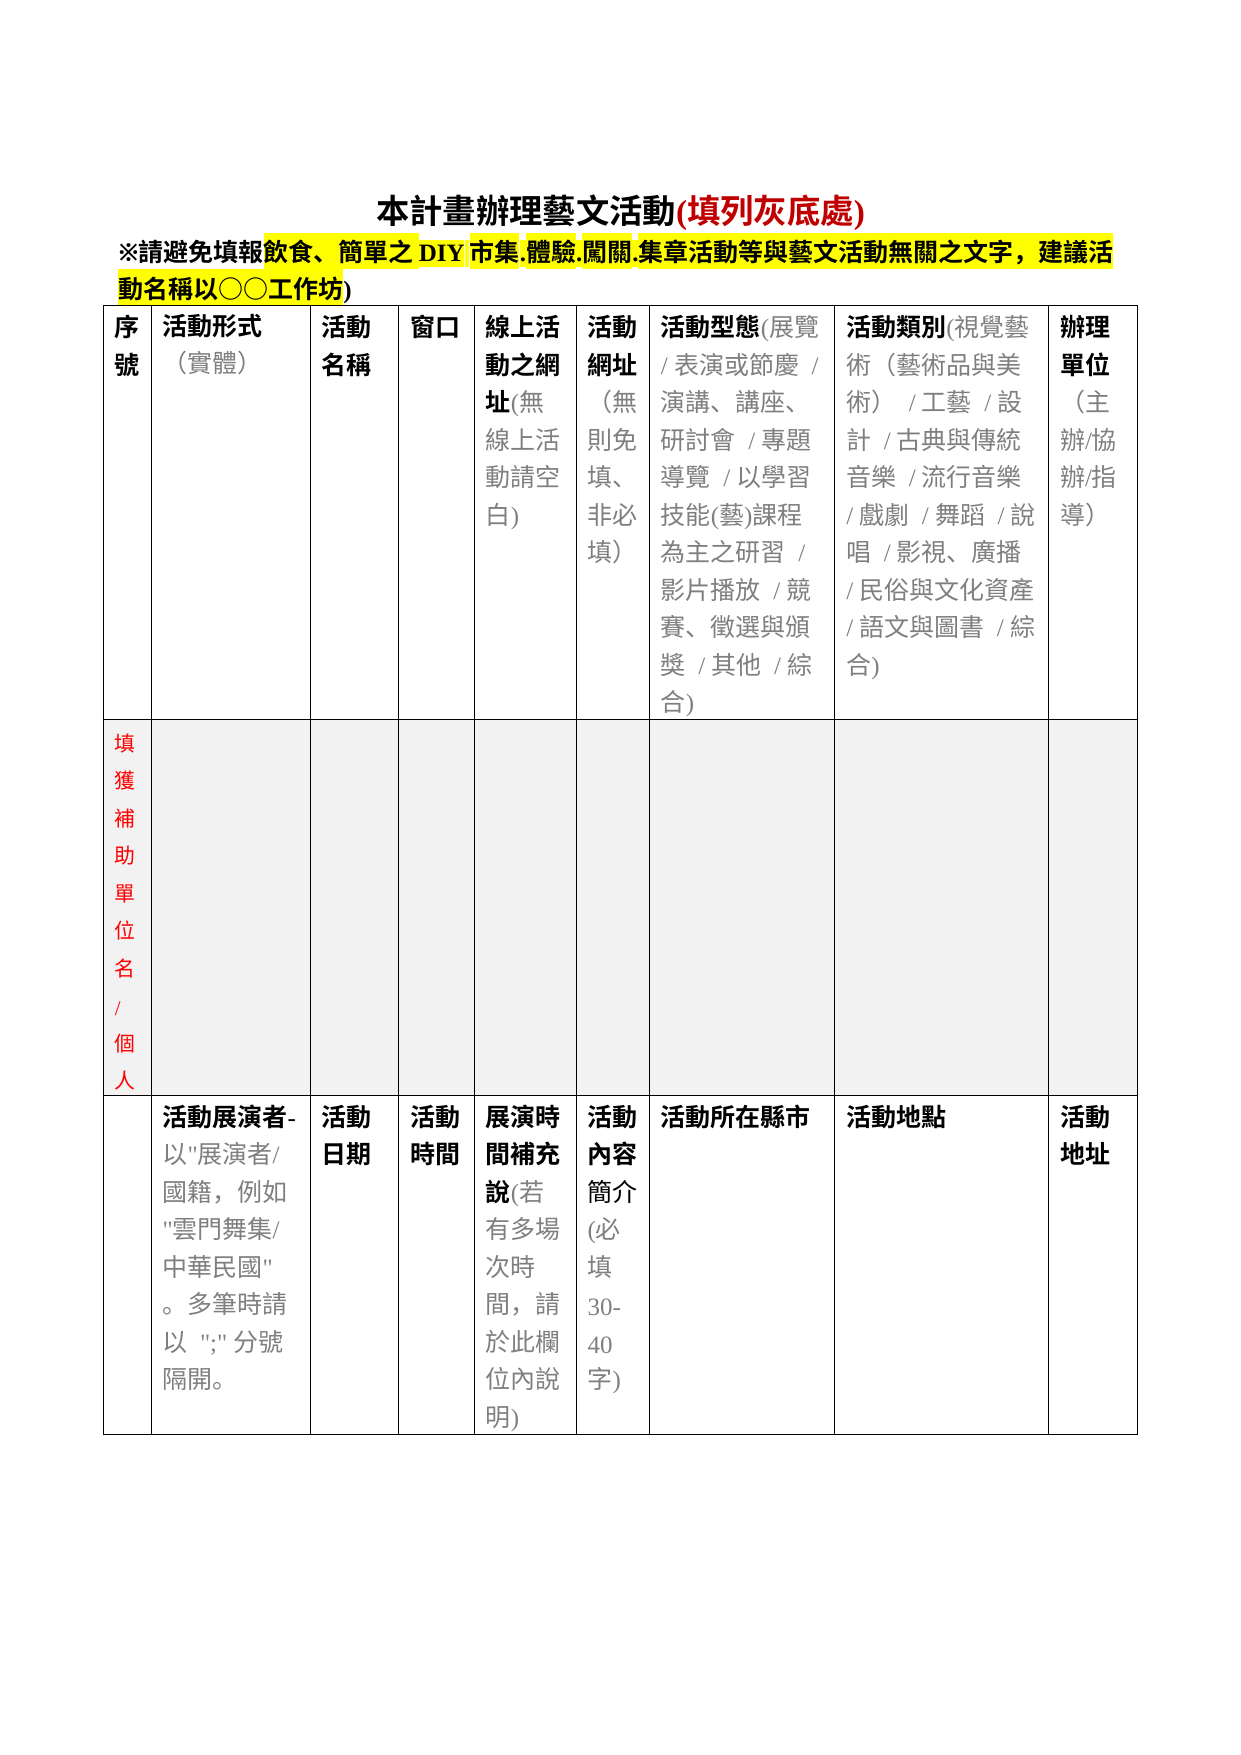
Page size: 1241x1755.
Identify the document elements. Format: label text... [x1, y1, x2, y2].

table_header 活動類別(視覺藝術（藝術品與美術） / 工藝 / 設計 / 古典與傳統音樂 / 流行音樂 / 戲劇 / 舞蹈 / 說唱 / 影視、廣播 / 民俗與文化資產 / 語文與圖書 / 綜合) [835, 306, 1048, 719]
table_cell 活動地址 [1049, 1096, 1137, 1433]
table_header 活動形式 （實體） [152, 306, 310, 719]
table_cell 活動所在縣市 [650, 1096, 834, 1433]
table_header 活動型態(展覽 / 表演或節慶 / 演講、講座、研討會 / 專題導覽 / 以學習技能(藝)課程為主之研習 / 影片播放 / 競賽、徵選與頒獎 / 其他 / 綜合) [650, 306, 834, 719]
table_cell [475, 720, 576, 1095]
table_cell [1049, 720, 1137, 1095]
table_cell [577, 720, 649, 1095]
table_cell [152, 720, 310, 1095]
table_cell [311, 720, 398, 1095]
table_header 活動名稱 [311, 306, 398, 719]
table_cell 活動日期 [311, 1096, 398, 1433]
table_header 辦理單位（主辦/協辦/指導） [1049, 306, 1137, 719]
table_header 線上活動之網址(無線上活動請空白) [475, 306, 576, 719]
table_cell 展演時間補充說(若有多場次時間，請於此欄位內說明) [475, 1096, 576, 1433]
table_cell [399, 720, 474, 1095]
table_cell [104, 1096, 151, 1433]
table_header 窗口 [399, 306, 474, 719]
table_cell 填獲補助單位名/個人 [104, 720, 151, 1095]
table_cell 活動時間 [399, 1096, 474, 1433]
table_cell 活動展演者-以"展演者/國籍，例如 "雲門舞集/中華民國" 。多筆時請以 ";" 分號隔開。 [152, 1096, 310, 1433]
table_cell 活動內容簡介 (必填30-40字) [577, 1096, 649, 1433]
table_header 序號 [104, 306, 151, 719]
text ※請避免填報飲食、簡單之DIY市集.體驗.闖關.集章活動等與藝文活動無關之文字，建議活動名稱以○○工作坊) [118, 233, 1122, 305]
table_cell 活動地點 [835, 1096, 1048, 1433]
table_cell [650, 720, 834, 1095]
table_cell [835, 720, 1048, 1095]
text 本計畫辦理藝文活動(填列灰底處) [118, 185, 1122, 233]
table_header 活動網址（無則免填、非必填） [577, 306, 649, 719]
